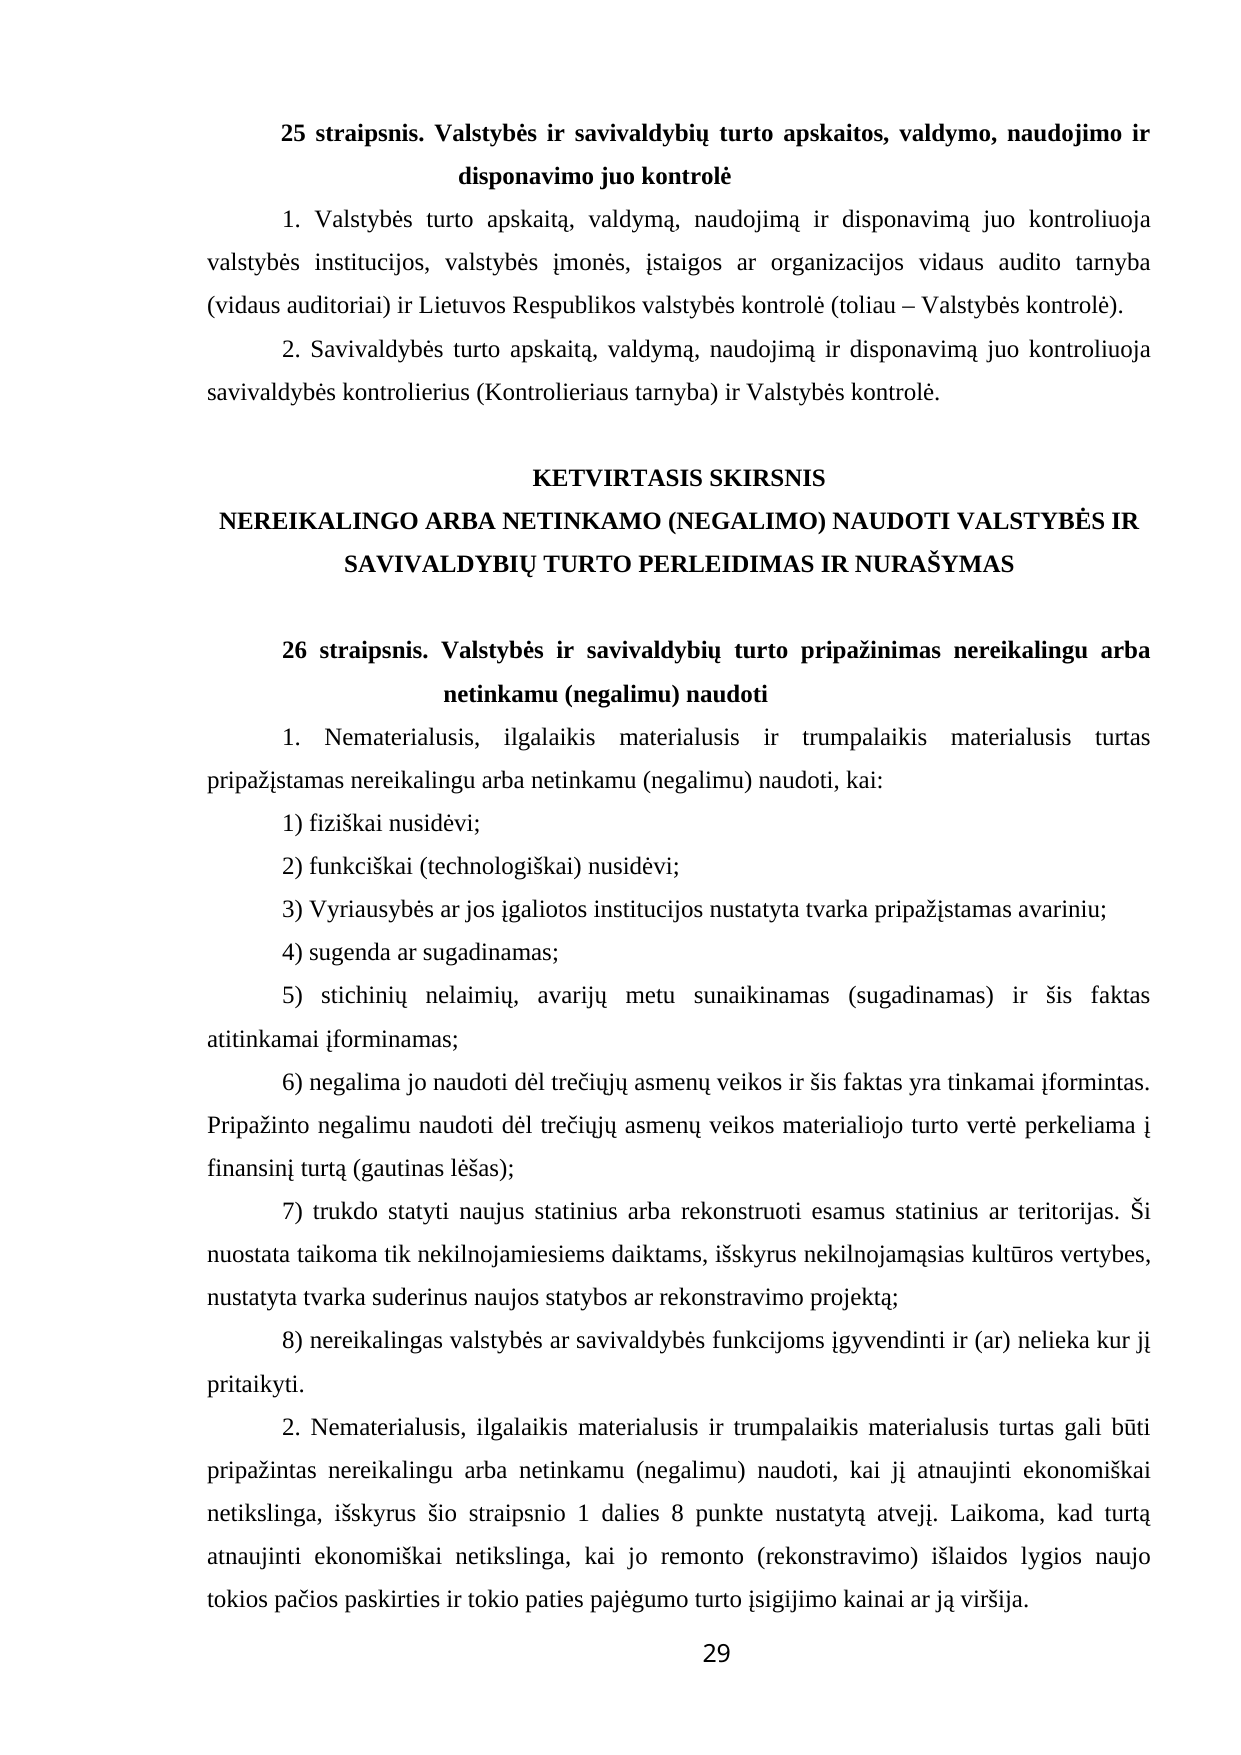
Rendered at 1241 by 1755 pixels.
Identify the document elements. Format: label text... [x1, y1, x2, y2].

text 5) stichinių nelaimių, avarijų metu sunaikinamas (sugadinamas) ir šis faktas atitinkamai įforminamas; [207, 981, 1152, 1052]
text 7) trukdo statyti naujus statinius arba rekonstruoti esamus statinius ar teritorijas. Ši nuostata taikoma tik nekilnojamiesiems daiktams, išskyrus nekilnojamąsias kultūros vertybes, nustatyta tvarka suderinus naujos statybos ar rekonstravimo projektą; [207, 1196, 1152, 1311]
text 2) funkciškai (technologiškai) nusidėvi; [207, 851, 1152, 880]
text KETVIRTASIS SKIRSNIS [207, 463, 1152, 492]
text 6) negalima jo naudoti dėl trečiųjų asmenų veikos ir šis faktas yra tinkamai įformintas. Pripažinto negalimu naudoti dėl trečiųjų asmenų veikos materialiojo turto vertė perkeliama į finansinį turtą (gautinas lėšas); [207, 1067, 1152, 1182]
text 1. Nematerialusis, ilgalaikis materialusis ir trumpalaikis materialusis turtas pripažįstamas nereikalingu arba netinkamu (negalimu) naudoti, kai: [207, 722, 1152, 794]
text 1) fiziškai nusidėvi; [207, 808, 1152, 837]
text 4) sugenda ar sugadinamas; [207, 937, 1152, 966]
text 25 straipsnis. Valstybės ir savivaldybių turto apskaitos, valdymo, naudojimo ir disponavimo juo kontrolė [281, 118, 1152, 190]
text 8) nereikalingas valstybės ar savivaldybės funkcijoms įgyvendinti ir (ar) nelieka kur jį pritaikyti. [207, 1326, 1152, 1397]
text NEREIKALINGO ARBA NETINKAMO (NEGALIMO) NAUDOTI VALSTYBĖS IR SAVIVALDYBIŲ TURTO PERLEIDIMAS IR NURAŠYMAS [207, 506, 1152, 578]
text 2. Nematerialusis, ilgalaikis materialusis ir trumpalaikis materialusis turtas gali būti pripažintas nereikalingu arba netinkamu (negalimu) naudoti, kai jį atnaujinti ekonomiškai netikslinga, išskyrus šio straipsnio 1 dalies 8 punkte nustatytą atvejį. Laikoma, kad turtą atnaujinti ekonomiškai netikslinga, kai jo remonto (rekonstravimo) išlaidos lygios naujo tokios pačios paskirties ir tokio paties pajėgumo turto įsigijimo kainai ar ją viršija. [207, 1412, 1152, 1613]
text 1. Valstybės turto apskaitą, valdymą, naudojimą ir disponavimą juo kontroliuoja valstybės institucijos, valstybės įmonės, įstaigos ar organizacijos vidaus audito tarnyba (vidaus auditoriai) ir Lietuvos Respublikos valstybės kontrolė (toliau – Valstybės kontrolė). [207, 204, 1152, 319]
text 3) Vyriausybės ar jos įgaliotos institucijos nustatyta tvarka pripažįstamas avariniu; [207, 894, 1152, 923]
text 2. Savivaldybės turto apskaitą, valdymą, naudojimą ir disponavimą juo kontroliuoja savivaldybės kontrolierius (Kontrolieriaus tarnyba) ir Valstybės kontrolė. [207, 334, 1152, 406]
text 26 straipsnis. Valstybės ir savivaldybių turto pripažinimas nereikalingu arba netinkamu (negalimu) naudoti [282, 636, 1152, 707]
